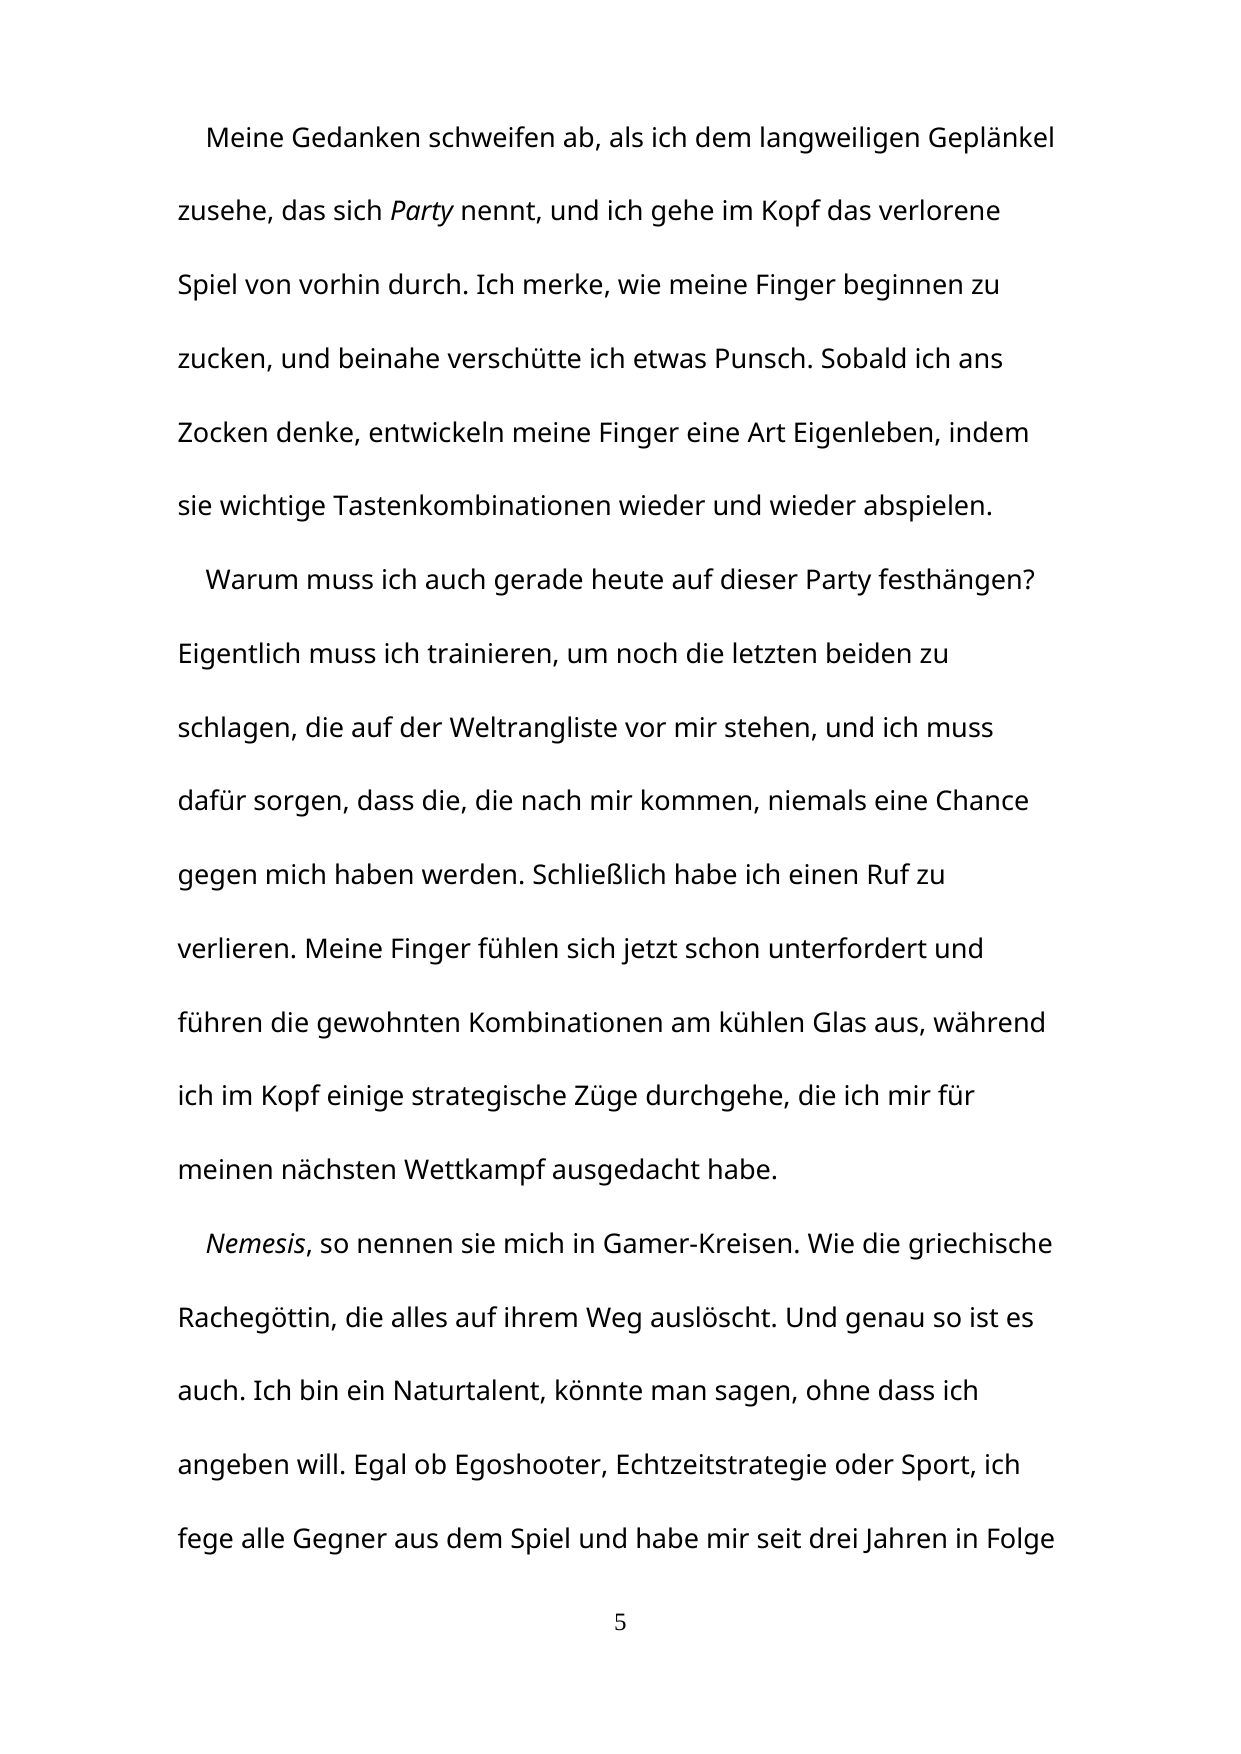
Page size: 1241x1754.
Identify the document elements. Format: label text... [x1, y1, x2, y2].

text Warum muss ich auch gerade heute auf dieser Party festhängen? Eigentlich muss ich trainieren, um noch die letzten beiden zu schlagen, die auf der Weltrangliste vor mir stehen, und ich muss dafür sorgen, dass die, die nach mir kommen, niemals eine Chance gegen mich haben werden. Schließlich habe ich einen Ruf zu verlieren. Meine Finger fühlen sich jetzt schon unterfordert und führen die gewohnten Kombinationen am kühlen Glas aus, während ich im Kopf einige strategische Züge durchgehe, die ich mir für meinen nächsten Wettkampf ausgedacht habe. [177, 561, 1063, 1187]
text Meine Gedanken schweifen ab, als ich dem langweiligen Geplänkel zusehe, das sich Party nennt, und ich gehe im Kopf das verlorene Spiel von vorhin durch. Ich merke, wie meine Finger beginnen zu zucken, und beinahe verschütte ich etwas Punsch. Sobald ich ans Zocken denke, entwickeln meine Finger eine Art Eigenleben, indem sie wichtige Tastenkombinationen wieder und wieder abspielen. [177, 118, 1063, 524]
text Nemesis, so nennen sie mich in Gamer-Kreisen. Wie die griechische Rachegöttin, die alles auf ihrem Weg auslöscht. Und genau so ist es auch. Ich bin ein Naturtalent, könnte man sagen, ohne dass ich angeben will. Egal ob Egoshooter, Echtzeitstrategie oder Sport, ich fege alle Gegner aus dem Spiel und habe mir seit drei Jahren in Folge [177, 1224, 1063, 1556]
